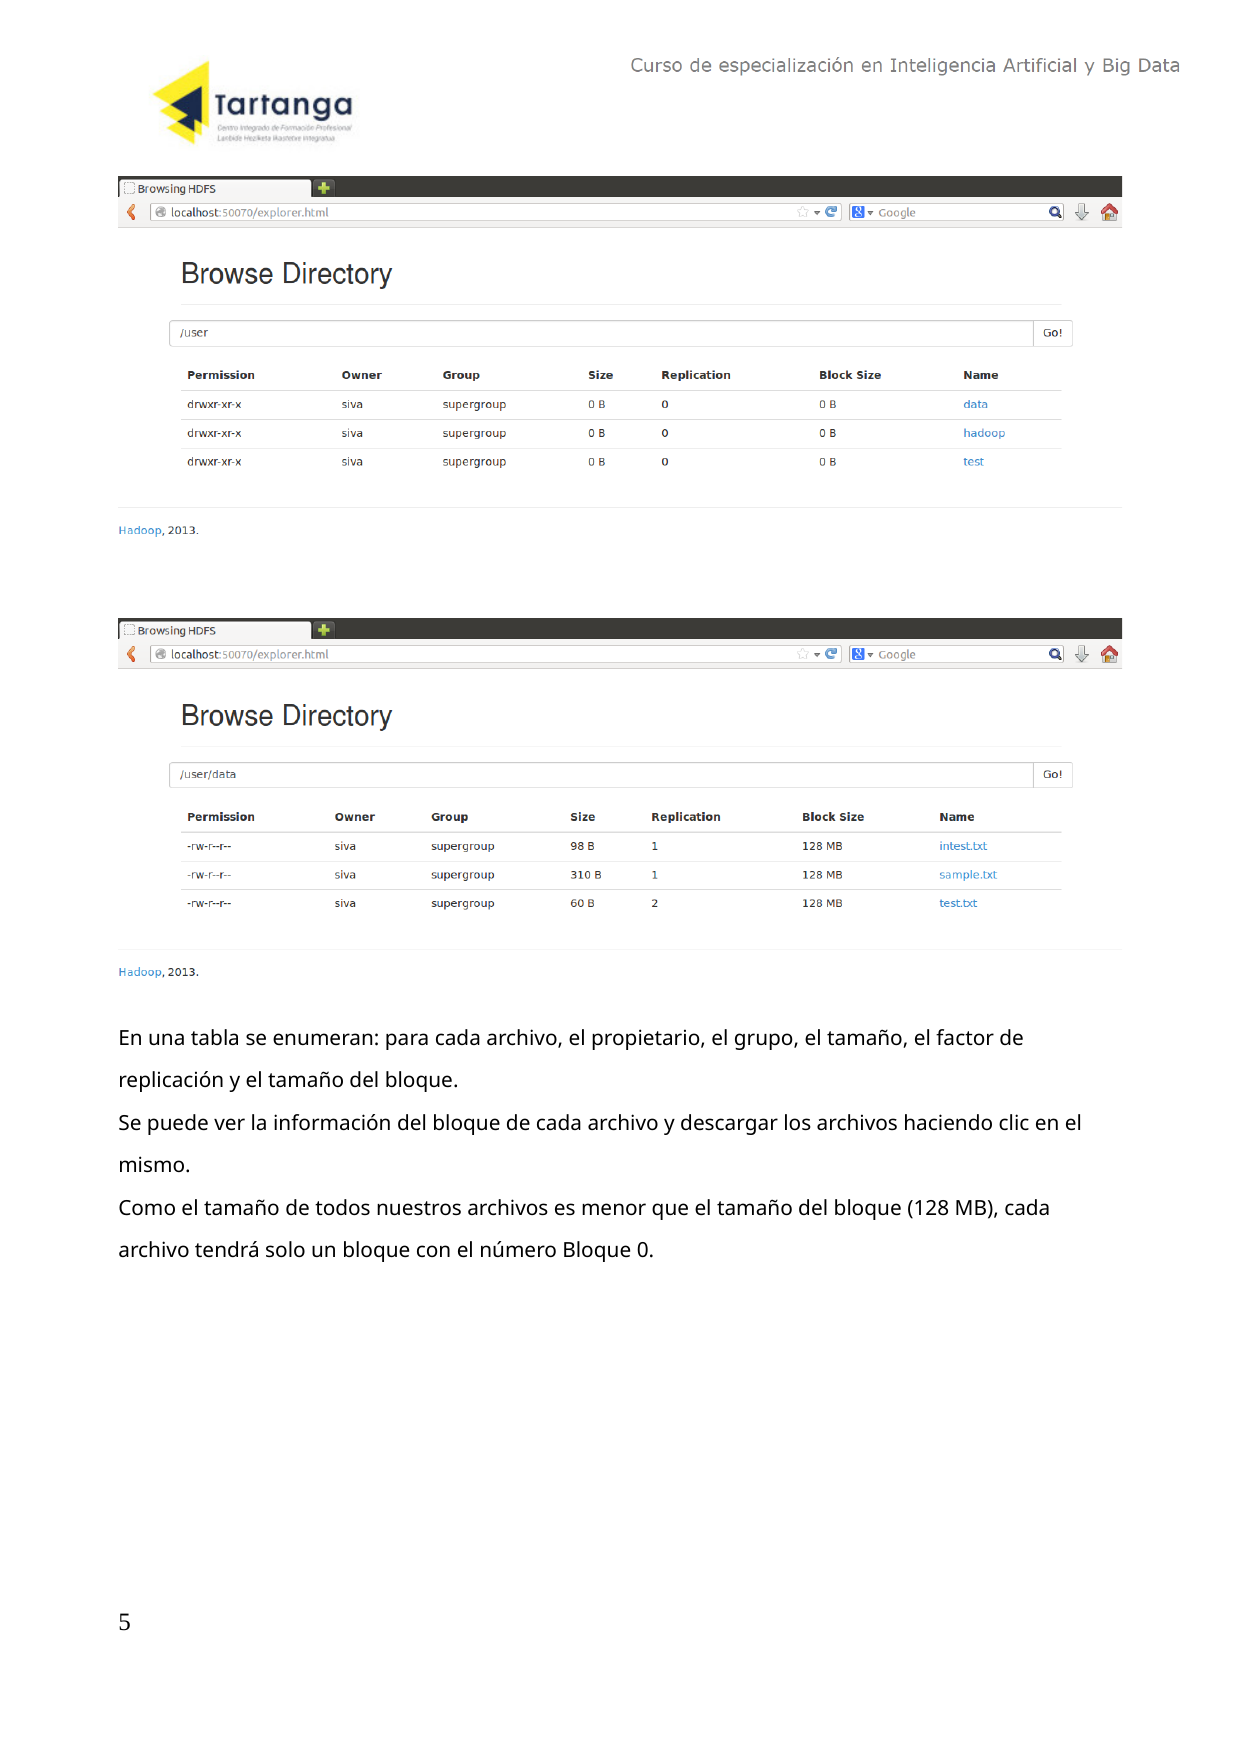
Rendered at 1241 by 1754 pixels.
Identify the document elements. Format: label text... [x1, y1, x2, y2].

picture [625, 52, 1182, 81]
picture [118, 618, 1123, 994]
picture [139, 55, 366, 154]
picture [118, 176, 1123, 561]
text Como el tamaño de todos nuestros archivos es menor que el tamaño del bloque (128 MB), cada archivo tendrá solo un bloque con el número Bloque 0. [118, 1193, 1122, 1264]
text Se puede ver la información del bloque de cada archivo y descargar los archivos haciendo clic en el mismo. [118, 1108, 1122, 1179]
text En una tabla se enumeran: para cada archivo, el propietario, el grupo, el tamaño, el factor de replicación y el tamaño del bloque. [118, 1023, 1122, 1094]
